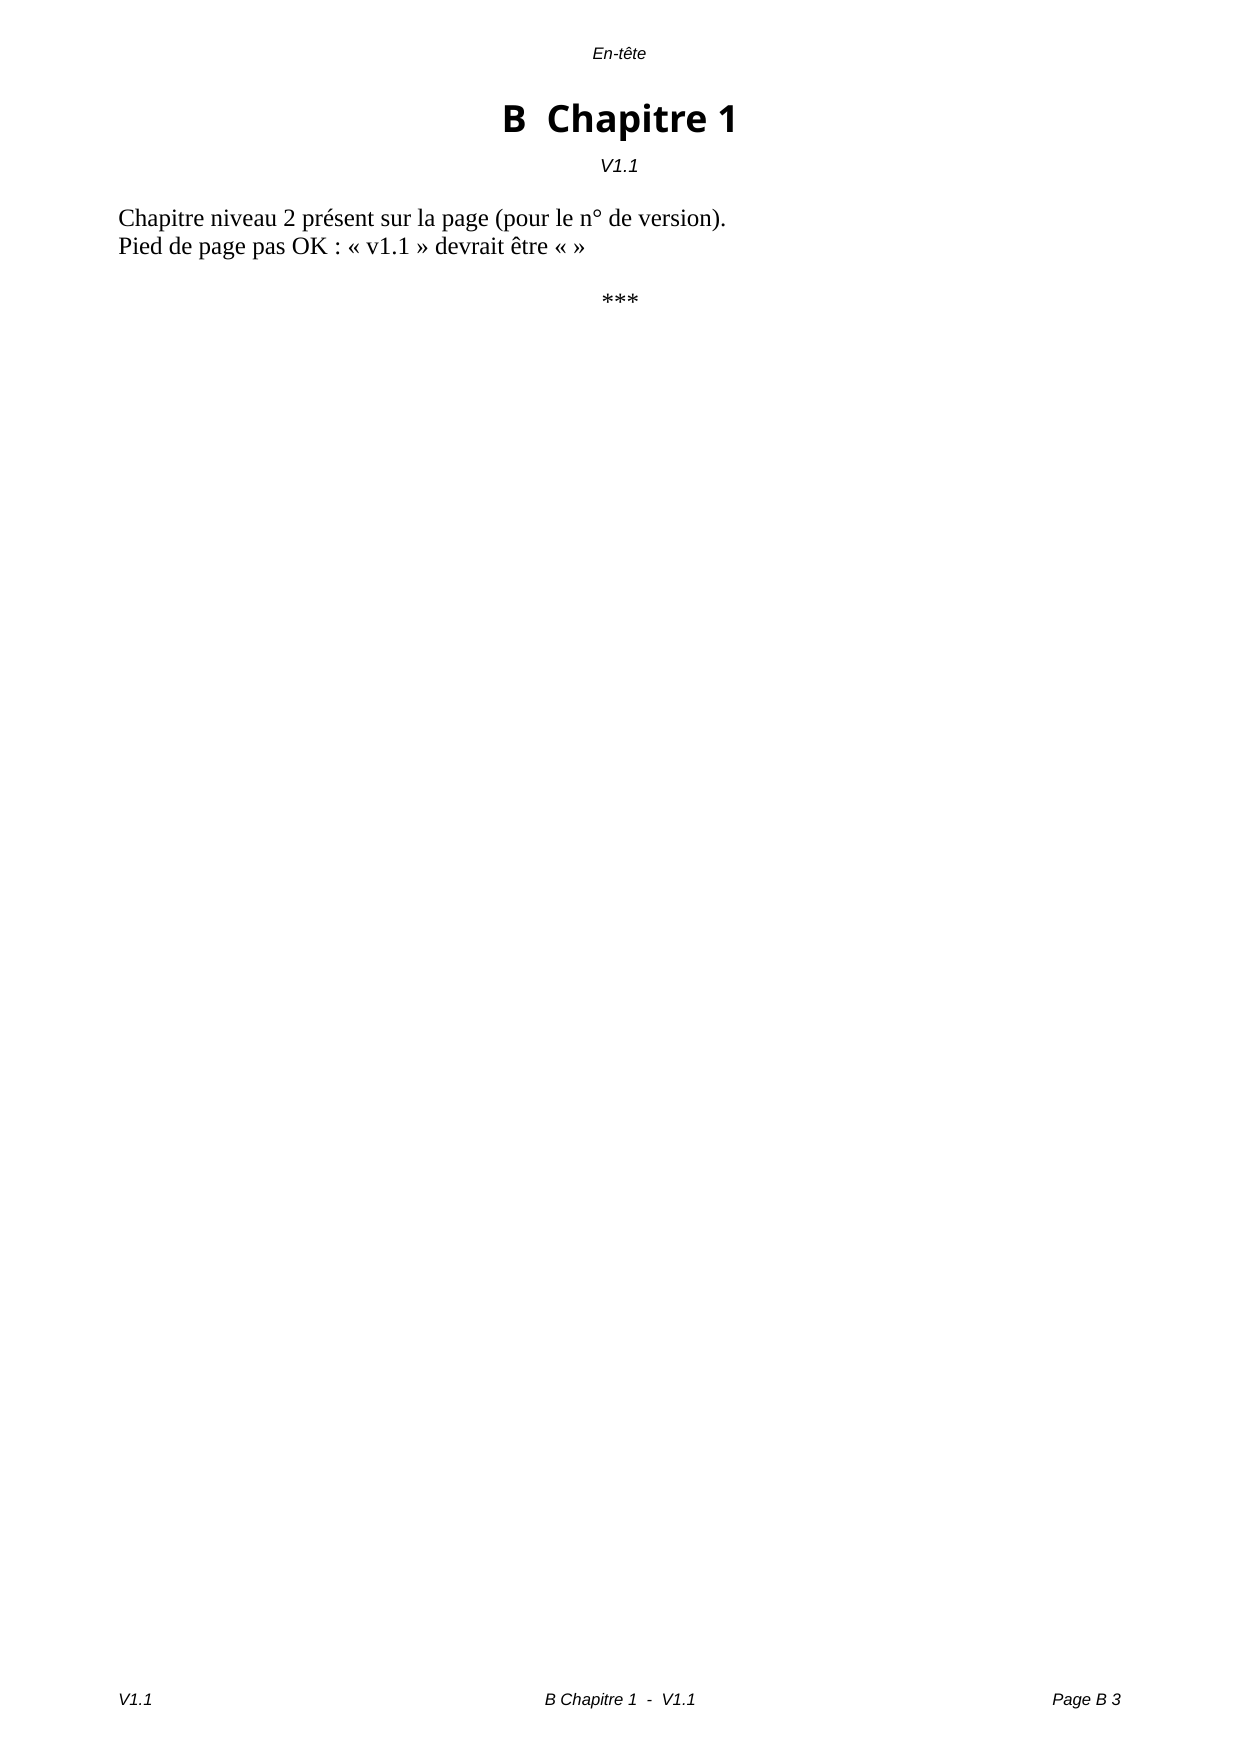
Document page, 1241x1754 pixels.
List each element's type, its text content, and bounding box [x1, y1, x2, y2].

subtitle Chapitre 1 [118, 92, 1122, 143]
text Chapitre niveau 2 présent sur la page (pour le n° de version). [118, 204, 1122, 232]
text *** [118, 288, 1122, 315]
subtitle V1.1 [118, 156, 1122, 177]
text Pied de page pas OK : « v1.1 » devrait être « » [118, 232, 1122, 260]
